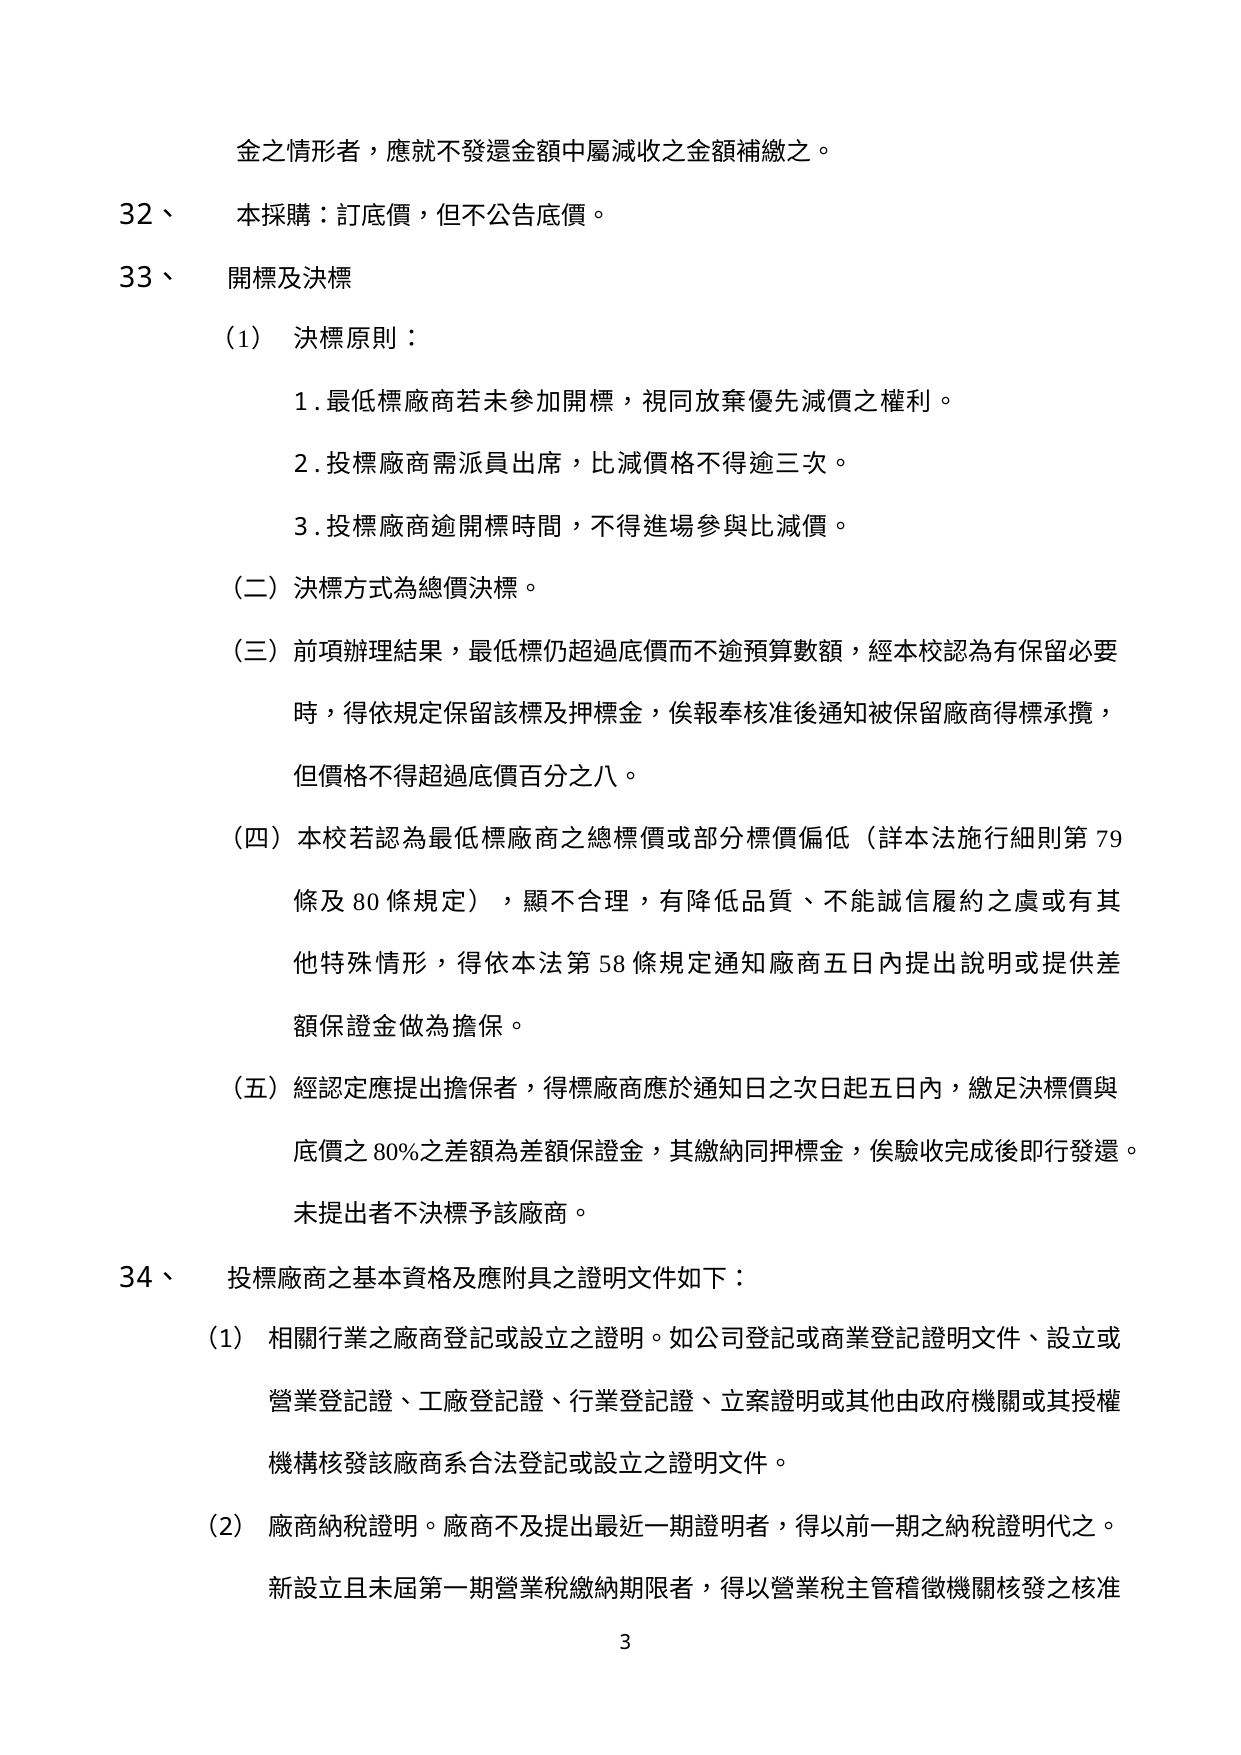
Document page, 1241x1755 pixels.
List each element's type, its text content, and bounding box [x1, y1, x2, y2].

list 投標廠商之基本資格及應附具之證明文件如下： [118, 1233, 1122, 1295]
text 1.最低標廠商若未參加開標，視同放棄優先減價之權利。 [293, 358, 1122, 420]
list 廠商納稅證明。廠商不及提出最近一期證明者，得以前一期之納稅證明代之。新設立且未屆第一期營業稅繳納期限者，得以營業稅主管稽徵機關核發之核准 [193, 1483, 1122, 1608]
text （四）本校若認為最低標廠商之總標價或部分標價偏低（詳本法施行細則第79條及80條規定），顯不合理，有降低品質、不能誠信履約之虞或有其他特殊情形，得依本法第58條規定通知廠商五日內提出說明或提供差額保證金做為擔保。 [218, 795, 1122, 1045]
list 決標原則： [211, 295, 1122, 358]
text （三）前項辦理結果，最低標仍超過底價而不逾預算數額，經本校認為有保留必要時，得依規定保留該標及押標金，俟報奉核准後通知被保留廠商得標承攬，但價格不得超過底價百分之八。 [218, 608, 1122, 795]
text （五）經認定應提出擔保者，得標廠商應於通知日之次日起五日內，繳足決標價與底價之80%之差額為差額保證金，其繳納同押標金，俟驗收完成後即行發還。未提出者不決標予該廠商。 [218, 1045, 1122, 1233]
text 3.投標廠商逾開標時間，不得進場參與比減價。 [293, 483, 1122, 545]
list 開標及決標 [118, 233, 1122, 295]
list 本採購：訂底價，但不公告底價。 [118, 170, 1122, 233]
list 相關行業之廠商登記或設立之證明。如公司登記或商業登記證明文件、設立或營業登記證、工廠登記證、行業登記證、立案證明或其他由政府機關或其授權機構核發該廠商系合法登記或設立之證明文件。 [193, 1295, 1122, 1483]
text （二）決標方式為總價決標。 [218, 545, 1122, 608]
list 金之情形者，應就不發還金額中屬減收之金額補繳之。 [118, 108, 1122, 170]
text 2.投標廠商需派員出席，比減價格不得逾三次。 [293, 420, 1122, 483]
